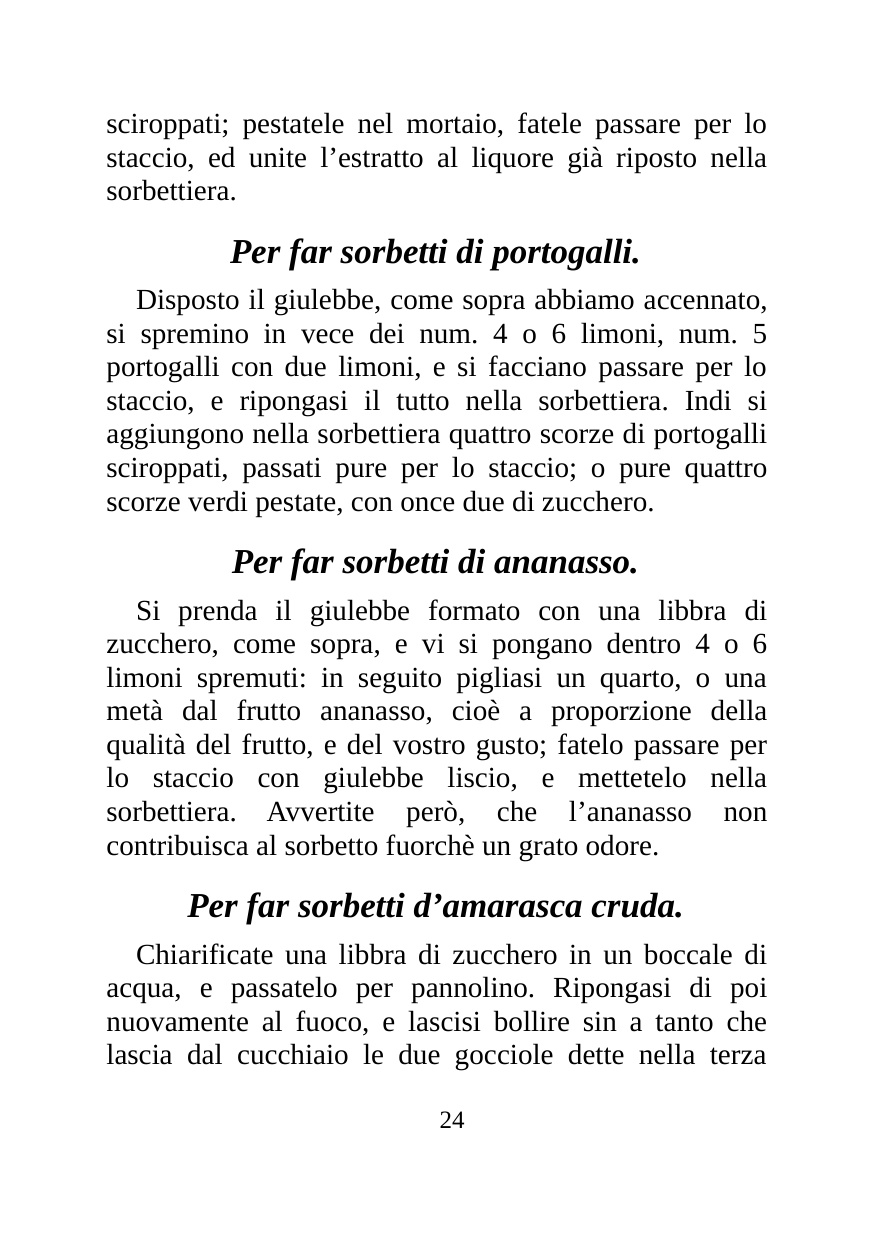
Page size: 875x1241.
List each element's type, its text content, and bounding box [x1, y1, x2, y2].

text Disposto il giulebbe, come sopra abbiamo accennato, si spremino in vece dei num. 4 o 6 limoni, num. 5 portogalli con due limoni, e si facciano passare per lo staccio, e ripongasi il tutto nella sorbettiera. Indi si aggiungono nella sorbettiera quattro scorze di portogalli sciroppati, passati pure per lo staccio; o pure quattro scorze verdi pestate, con once due di zucchero. [106, 282, 768, 517]
subtitle Per far sorbetti d’amarasca cruda. [106, 885, 768, 925]
text Chiarificate una libbra di zucchero in un boccale di acqua, e passatelo per pannolino. Ripongasi di poi nuovamente al fuoco, e lascisi bollire sin a tanto che lascia dal cucchiaio le due gocciole dette nella terza [106, 937, 768, 1071]
text sciroppati; pestatele nel mortaio, fatele passare per lo staccio, ed unite l’estratto al liquore già riposto nella sorbettiera. [106, 106, 768, 207]
subtitle Per far sorbetti di portogalli. [106, 231, 768, 271]
text Si prenda il giulebbe formato con una libbra di zucchero, come sopra, e vi si pongano dentro 4 o 6 limoni spremuti: in seguito pigliasi un quarto, o una metà dal frutto ananasso, cioè a proporzione della qualità del frutto, e del vostro gusto; fatelo passare per lo staccio con giulebbe liscio, e mettetelo nella sorbettiera. Avvertite però, che l’ananasso non contribuisca al sorbetto fuorchè un grato odore. [106, 593, 768, 861]
subtitle Per far sorbetti di ananasso. [106, 541, 768, 581]
